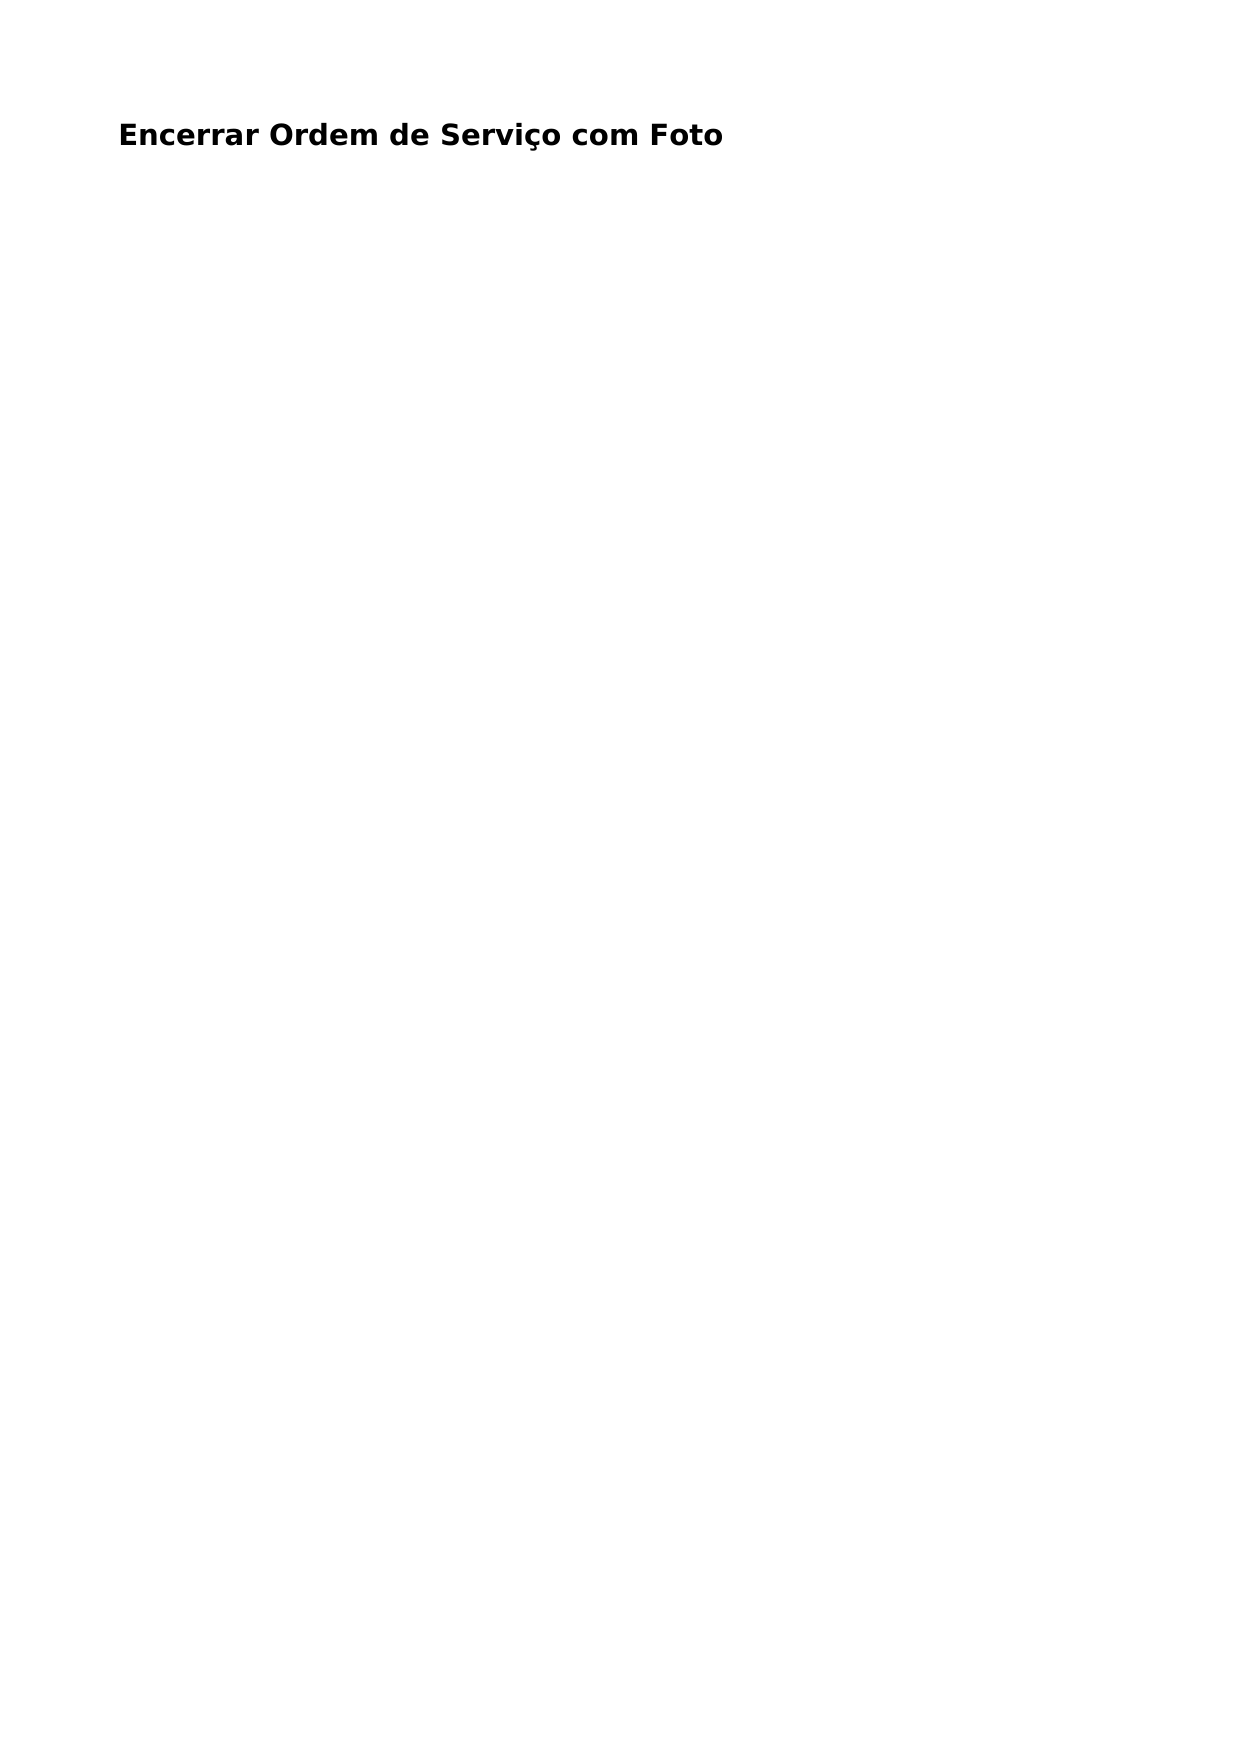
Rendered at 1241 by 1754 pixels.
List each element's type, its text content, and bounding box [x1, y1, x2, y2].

subtitle Encerrar Ordem de Serviço com Foto [118, 118, 1122, 152]
